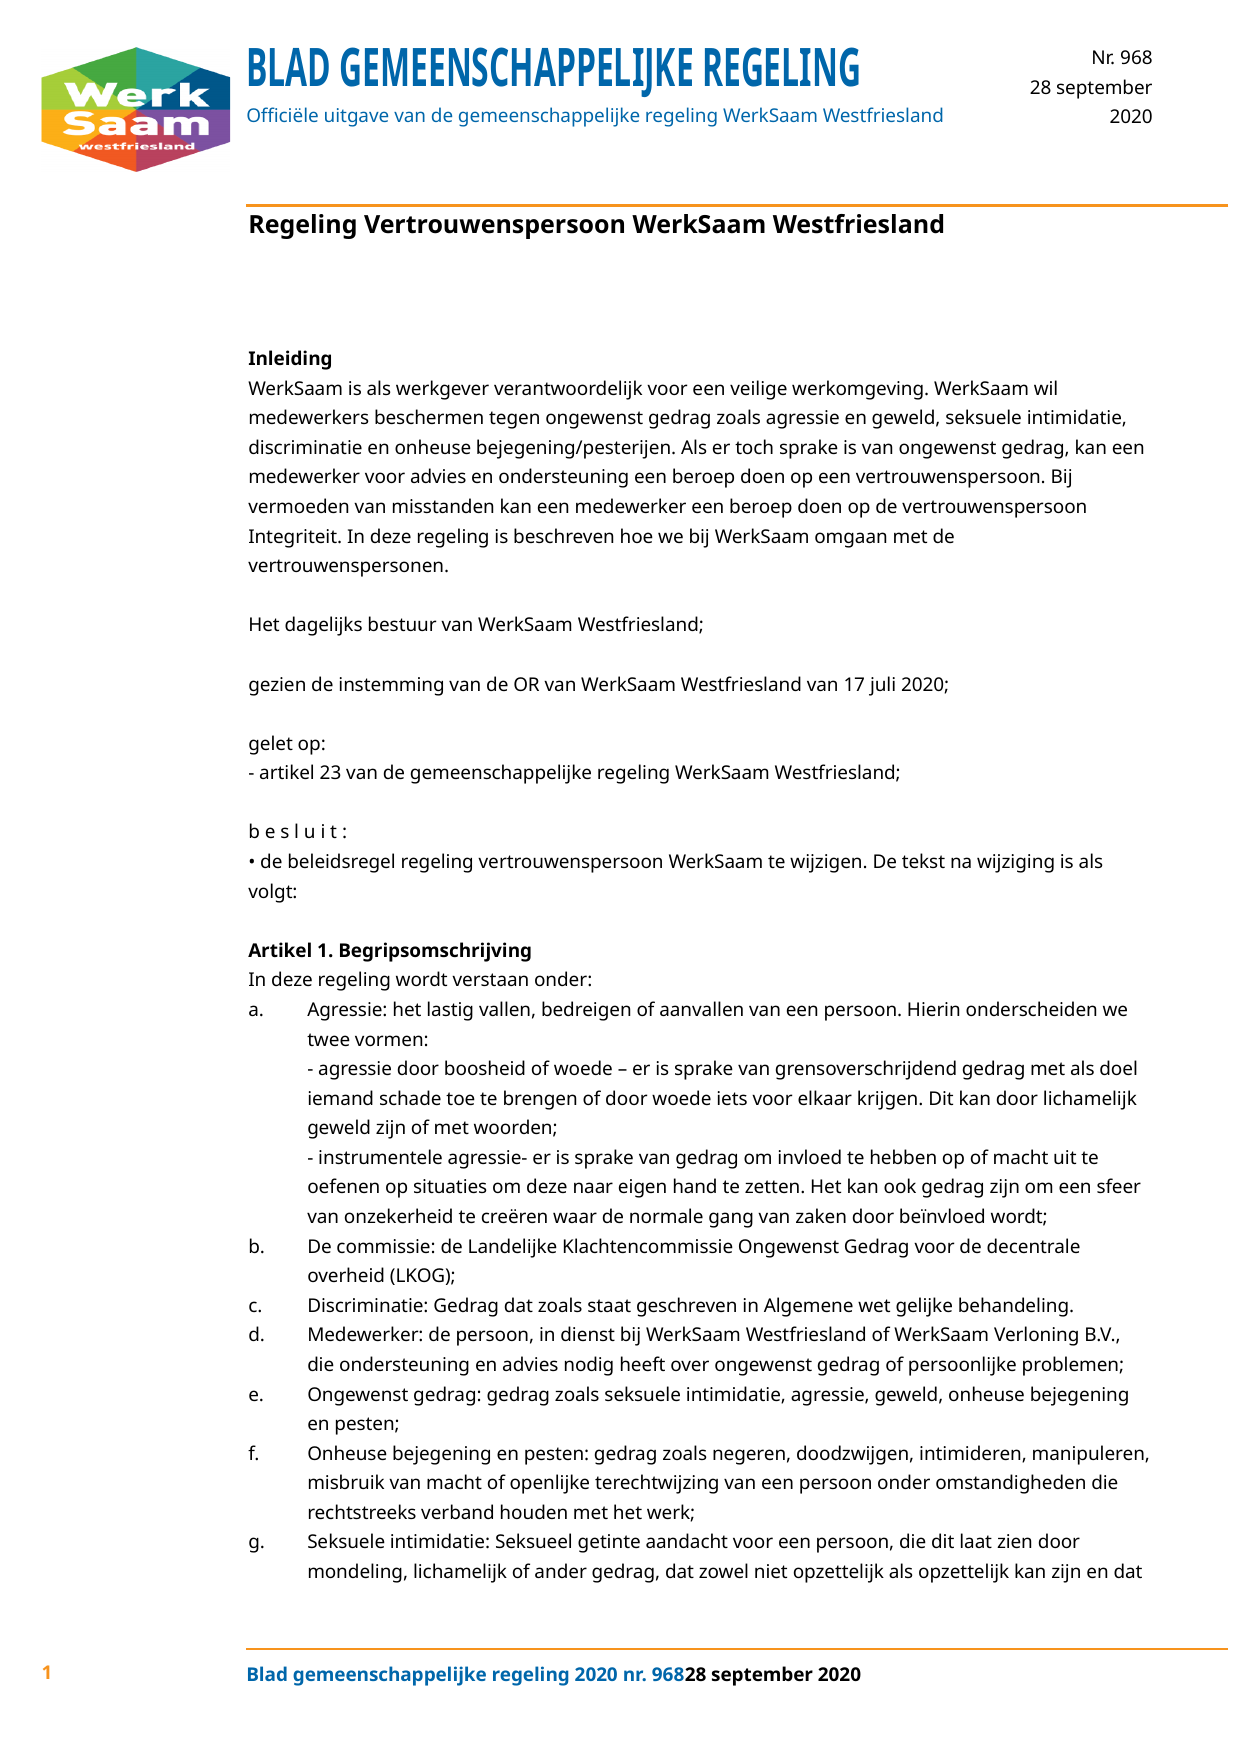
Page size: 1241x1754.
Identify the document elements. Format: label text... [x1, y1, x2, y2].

text • de beleidsregel regeling vertrouwenspersoon WerkSaam te wijzigen. De tekst na wijziging is als volgt: [248, 848, 1152, 903]
text gezien de instemming van de OR van WerkSaam Westfriesland van 17 juli 2020; [248, 671, 1152, 696]
text - artikel 23 van de gemeenschappelijke regeling WerkSaam Westfriesland; [248, 759, 1152, 785]
list De commissie: de Landelijke Klachtencommissie Ongewenst Gedrag voor de decentrale overheid (LKOG); [248, 1233, 1152, 1288]
list - agressie door boosheid of woede – er is sprake van grensoverschrijdend gedrag met als doel iemand schade toe te brengen of door woede iets voor elkaar krijgen. Dit kan door lichamelijk geweld zijn of met woorden; [248, 1055, 1152, 1140]
picture [41, 47, 231, 172]
list - instrumentele agressie- er is sprake van gedrag om invloed te hebben op of macht uit te oefenen op situaties om deze naar eigen hand te zetten. Het kan ook gedrag zijn om een sfeer van onzekerheid te creëren waar de normale gang van zaken door beïnvloed wordt; [248, 1144, 1152, 1229]
list Seksuele intimidatie: Seksueel getinte aandacht voor een persoon, die dit laat zien door mondeling, lichamelijk of ander gedrag, dat zowel niet opzettelijk als opzettelijk kan zijn en dat [248, 1529, 1152, 1584]
text gelet op: [248, 730, 1152, 756]
text WerkSaam is als werkgever verantwoordelijk voor een veilige werkomgeving. WerkSaam wil medewerkers beschermen tegen ongewenst gedrag zoals agressie en geweld, seksuele intimidatie, discriminatie en onheuse bejegening/pesterijen. Als er toch sprake is van ongewenst gedrag, kan een medewerker voor advies en ondersteuning een beroep doen op een vertrouwenspersoon. Bij vermoeden van misstanden kan een medewerker een beroep doen op de vertrouwenspersoon Integriteit. In deze regeling is beschreven hoe we bij WerkSaam omgaan met de vertrouwenspersonen. [248, 375, 1152, 578]
list Medewerker: de persoon, in dienst bij WerkSaam Westfriesland of WerkSaam Verloning B.V., die ondersteuning en advies nodig heeft over ongewenst gedrag of persoonlijke problemen; [248, 1322, 1152, 1377]
text Artikel 1. Begripsomschrijving [248, 937, 1152, 963]
list Agressie: het lastig vallen, bedreigen of aanvallen van een persoon. Hierin onderscheiden we twee vormen: [248, 996, 1152, 1051]
text In deze regeling wordt verstaan onder: [248, 967, 1152, 992]
list Discriminatie: Gedrag dat zoals staat geschreven in Algemene wet gelijke behandeling. [248, 1292, 1152, 1318]
list Ongewenst gedrag: gedrag zoals seksuele intimidatie, agressie, geweld, onheuse bejegening en pesten; [248, 1381, 1152, 1436]
list Onheuse bejegening en pesten: gedrag zoals negeren, doodzwijgen, intimideren, manipuleren, misbruik van macht of openlijke terechtwijzing van een persoon onder omstandigheden die rechtstreeks verband houden met het werk; [248, 1440, 1152, 1525]
text b e s l u i t : [248, 819, 1152, 844]
text Inleiding [248, 345, 1152, 371]
text Het dagelijks bestuur van WerkSaam Westfriesland; [248, 612, 1152, 637]
text Regeling Vertrouwenspersoon WerkSaam Westfriesland [248, 207, 1152, 241]
